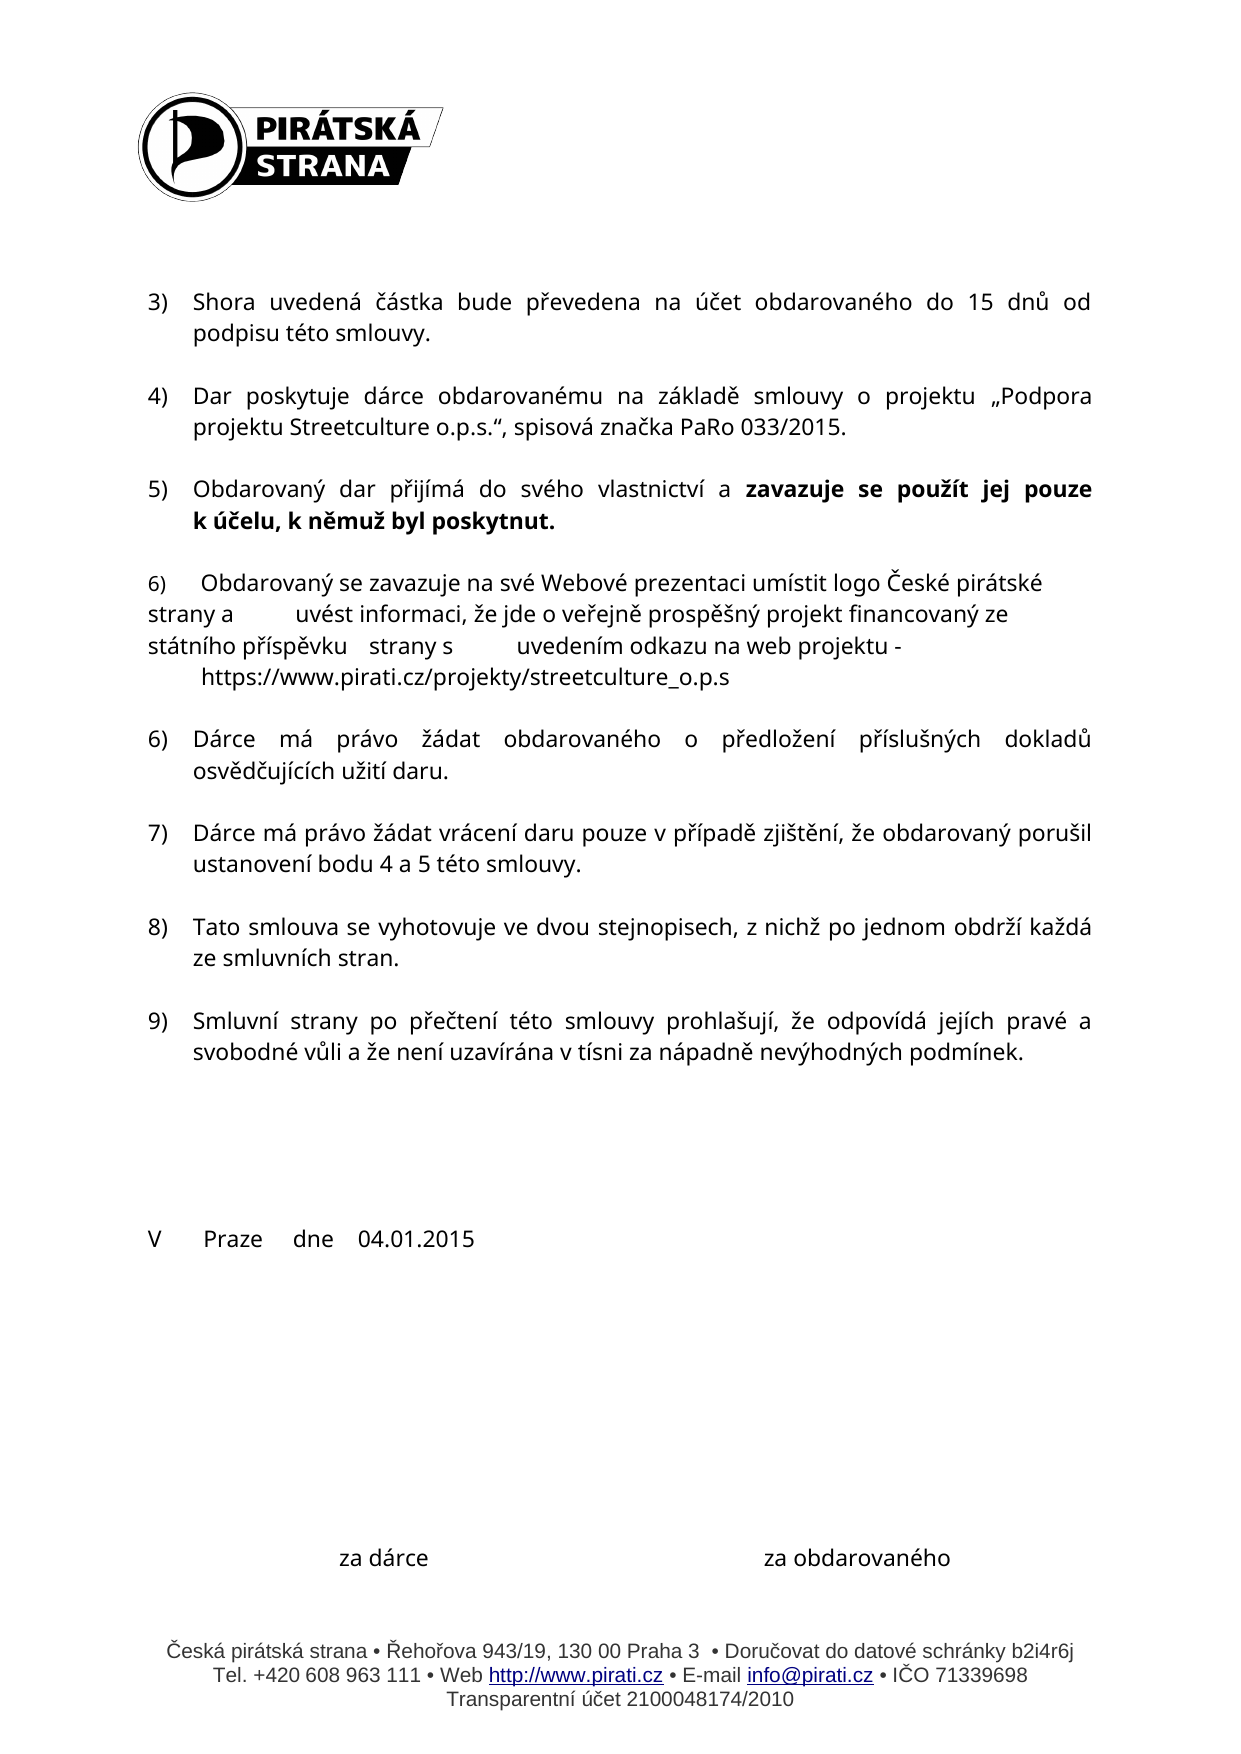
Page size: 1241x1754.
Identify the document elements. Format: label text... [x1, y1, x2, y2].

table_header za dárce [149, 1412, 620, 1579]
table_header za obdarovaného [621, 1412, 1094, 1579]
list 7) Dárce má právo žádat vrácení daru pouze v případě zjištění, že obdarovaný porušil ustanovení bodu 4 a 5 této smlouvy. [148, 817, 1093, 880]
text V Praze dne 04.01.2015 [148, 1223, 1093, 1255]
list 9) Smluvní strany po přečtení této smlouvy prohlašují, že odpovídá jejích pravé a svobodné vůli a že není uzavírána v tísni za nápadně nevýhodných podmínek. [148, 1005, 1093, 1067]
list 5) Obdarovaný dar přijímá do svého vlastnictví a zavazuje se použít jej pouze k účelu, k němuž byl poskytnut. [148, 473, 1093, 536]
picture [123, 78, 458, 216]
list 4) Dar poskytuje dárce obdarovanému na základě smlouvy o projektu „Podpora projektu Streetculture o.p.s.“, spisová značka PaRo 033/2015. [148, 380, 1093, 442]
list 6) Dárce má právo žádat obdarovaného o předložení příslušných dokladů osvědčujících užití daru. [148, 723, 1093, 786]
list 3) Shora uvedená částka bude převedena na účet obdarovaného do 15 dnů od podpisu této smlouvy. [148, 286, 1093, 348]
list 8) Tato smlouva se vyhotovuje ve dvou stejnopisech, z nichž po jednom obdrží každá ze smluvních stran. [148, 911, 1093, 973]
text 6) Obdarovaný se zavazuje na své Webové prezentaci umístit logo České pirátské strany a uvést informaci, že jde o veřejně prospěšný projekt financovaný ze státního příspěvku strany s uvedením odkazu na web projektu - https://www.pirati.cz/projekty/streetculture_o.p.s [148, 567, 1093, 692]
